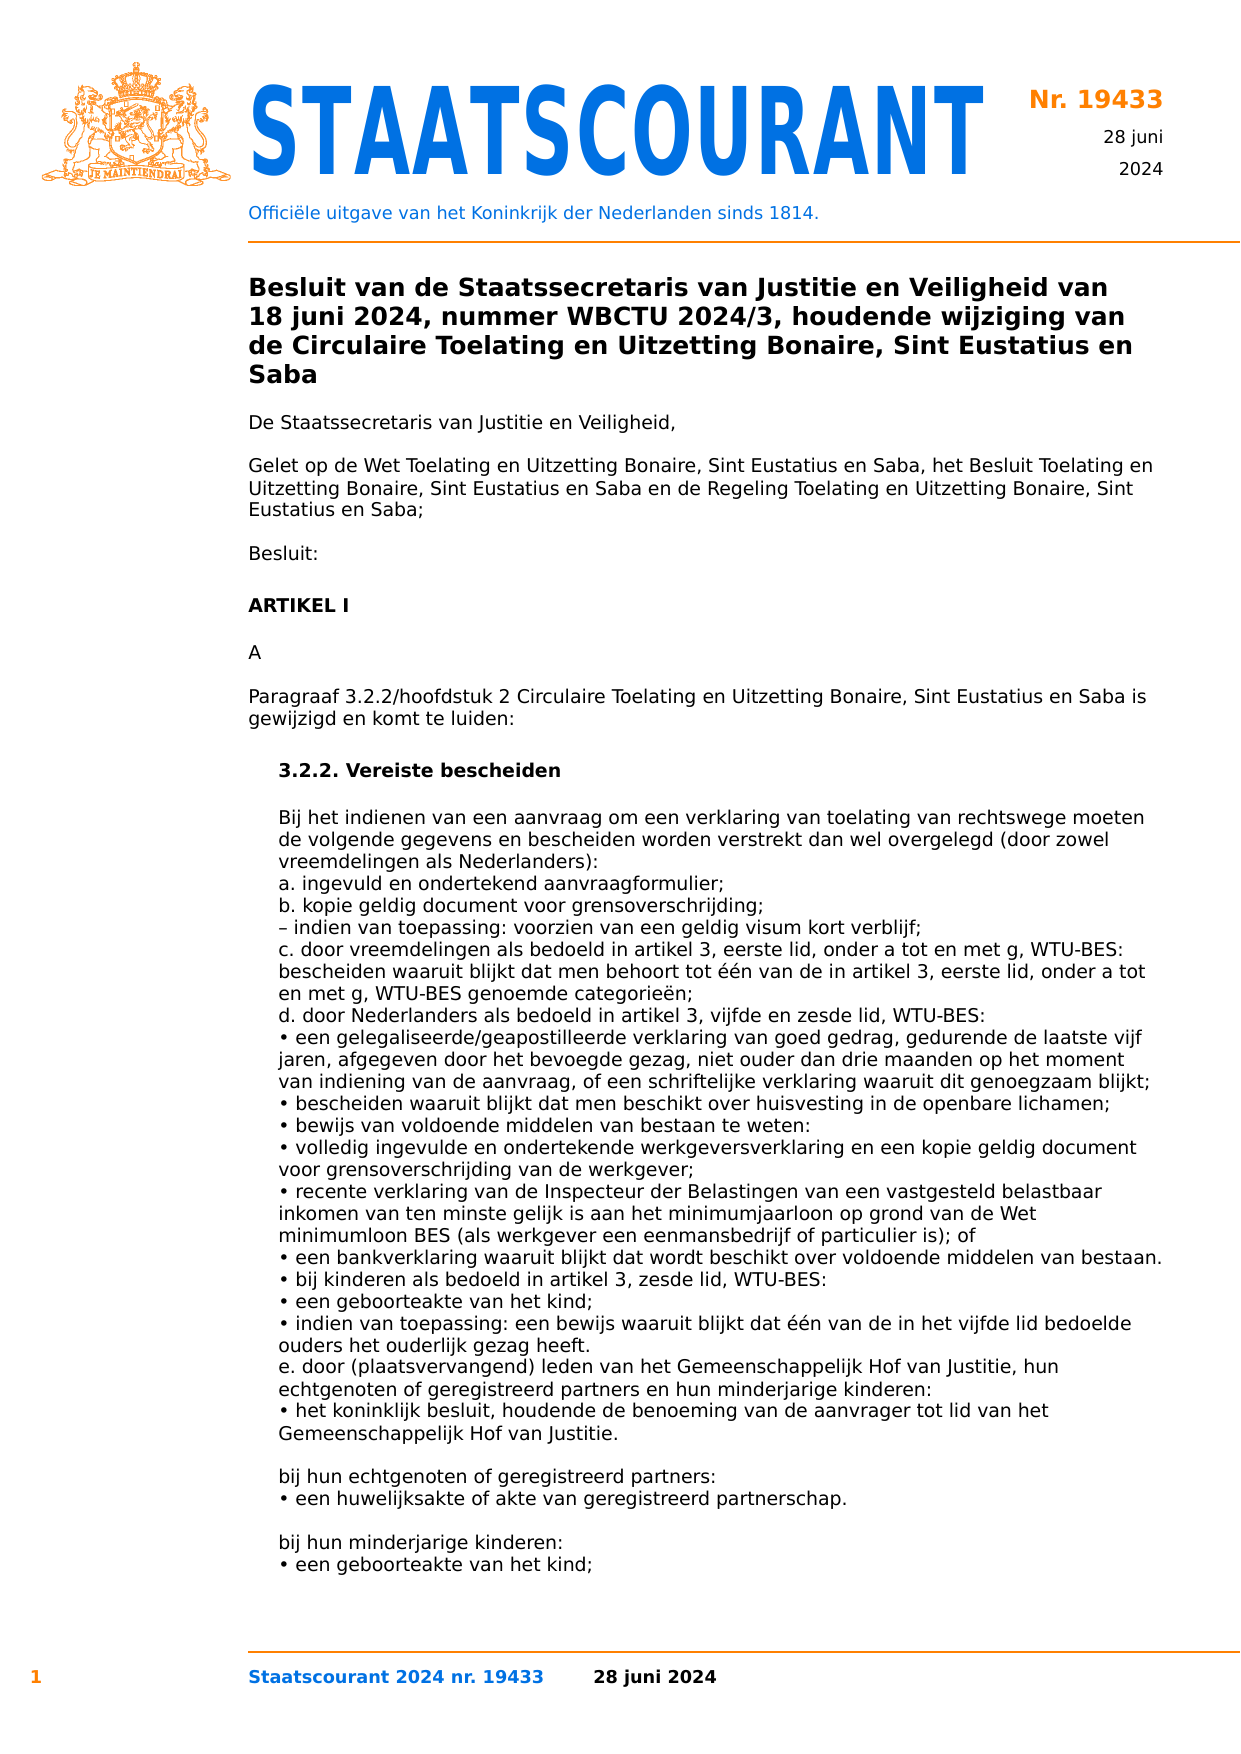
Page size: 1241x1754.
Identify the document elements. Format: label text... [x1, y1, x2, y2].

text A [248, 642, 1163, 664]
text • bescheiden waaruit blijkt dat men beschikt over huisvesting in de openbare lichamen; [278, 1093, 1163, 1115]
text e. door (plaatsvervangend) leden van het Gemeenschappelijk Hof van Justitie, hun echtgenoten of geregistreerd partners en hun minderjarige kinderen: [278, 1356, 1163, 1400]
text • het koninklijk besluit, houdende de benoeming van de aanvrager tot lid van het Gemeenschappelijk Hof van Justitie. [278, 1400, 1163, 1444]
subtitle 3.2.2. Vereiste bescheiden [278, 760, 1163, 782]
text • een huwelijksakte of akte van geregistreerd partnerschap. [278, 1488, 1163, 1510]
table_header Nr. 19433 [998, 62, 1240, 121]
text c. door vreemdelingen als bedoeld in artikel 3, eerste lid, onder a tot en met g, WTU-BES: bescheiden waaruit blijkt dat men behoort tot één van de in artikel 3, eerste lid, onder a tot en met g, WTU-BES genoemde categorieën; [278, 939, 1163, 1005]
text • een geboorteakte van het kind; [278, 1554, 1163, 1576]
text De Staatssecretaris van Justitie en Veiligheid, [248, 412, 1163, 433]
text Paragraaf 3.2.2/hoofdstuk 2 Circulaire Toelating en Uitzetting Bonaire, Sint Eustatius en Saba is gewijzigd en komt te luiden: [248, 686, 1163, 730]
table_cell 28 juni [998, 121, 1240, 153]
table_cell 2024 [998, 153, 1240, 203]
subtitle ARTIKEL I [248, 595, 1163, 617]
text bij hun minderjarige kinderen: [278, 1532, 1163, 1554]
picture [41, 62, 231, 186]
table_cell Officiële uitgave van het Koninkrijk der Nederlanden sinds 1814. [248, 203, 1240, 241]
text Bij het indienen van een aanvraag om een verklaring van toelating van rechtswege moeten de volgende gegevens en bescheiden worden verstrekt dan wel overgelegd (door zowel vreemdelingen als Nederlanders): [278, 807, 1163, 873]
text • bij kinderen als bedoeld in artikel 3, zesde lid, WTU-BES: [278, 1268, 1163, 1291]
text b. kopie geldig document voor grensoverschrijding; [278, 895, 1163, 917]
text • indien van toepassing: een bewijs waaruit blijkt dat één van de in het vijfde lid bedoelde ouders het ouderlijk gezag heeft. [278, 1312, 1163, 1356]
table_header STAATSCOURANT [248, 62, 998, 203]
text • recente verklaring van de Inspecteur der Belastingen van een vastgesteld belastbaar inkomen van ten minste gelijk is aan het minimumjaarloon op grond van de Wet minimumloon BES (als werkgever een eenmansbedrijf of particulier is); of [278, 1181, 1163, 1247]
text a. ingevuld en ondertekend aanvraagformulier; [278, 873, 1163, 895]
text d. door Nederlanders als bedoeld in artikel 3, vijfde en zesde lid, WTU-BES: [278, 1005, 1163, 1027]
text • een gelegaliseerde/geapostilleerde verklaring van goed gedrag, gedurende de laatste vijf jaren, afgegeven door het bevoegde gezag, niet ouder dan drie maanden op het moment van indiening van de aanvraag, of een schriftelijke verklaring waaruit dit genoegzaam blijkt; [278, 1027, 1163, 1093]
text Besluit: [248, 543, 1163, 565]
subtitle Besluit van de Staatssecretaris van Justitie en Veiligheid van 18 juni 2024, nummer WBCTU 2024/3, houdende wijziging van de Circulaire Toelating en Uitzetting Bonaire, Sint Eustatius en Saba [248, 273, 1163, 390]
text • een bankverklaring waaruit blijkt dat wordt beschikt over voldoende middelen van bestaan. [278, 1247, 1163, 1268]
table_header [25, 62, 248, 241]
text • een geboorteakte van het kind; [278, 1291, 1163, 1312]
text • volledig ingevulde en ondertekende werkgeversverklaring en een kopie geldig document voor grensoverschrijding van de werkgever; [278, 1137, 1163, 1181]
text – indien van toepassing: voorzien van een geldig visum kort verblijf; [278, 917, 1163, 939]
text Gelet op de Wet Toelating en Uitzetting Bonaire, Sint Eustatius en Saba, het Besluit Toelating en Uitzetting Bonaire, Sint Eustatius en Saba en de Regeling Toelating en Uitzetting Bonaire, Sint Eustatius en Saba; [248, 455, 1163, 521]
text • bewijs van voldoende middelen van bestaan te weten: [278, 1115, 1163, 1137]
text bij hun echtgenoten of geregistreerd partners: [278, 1466, 1163, 1488]
